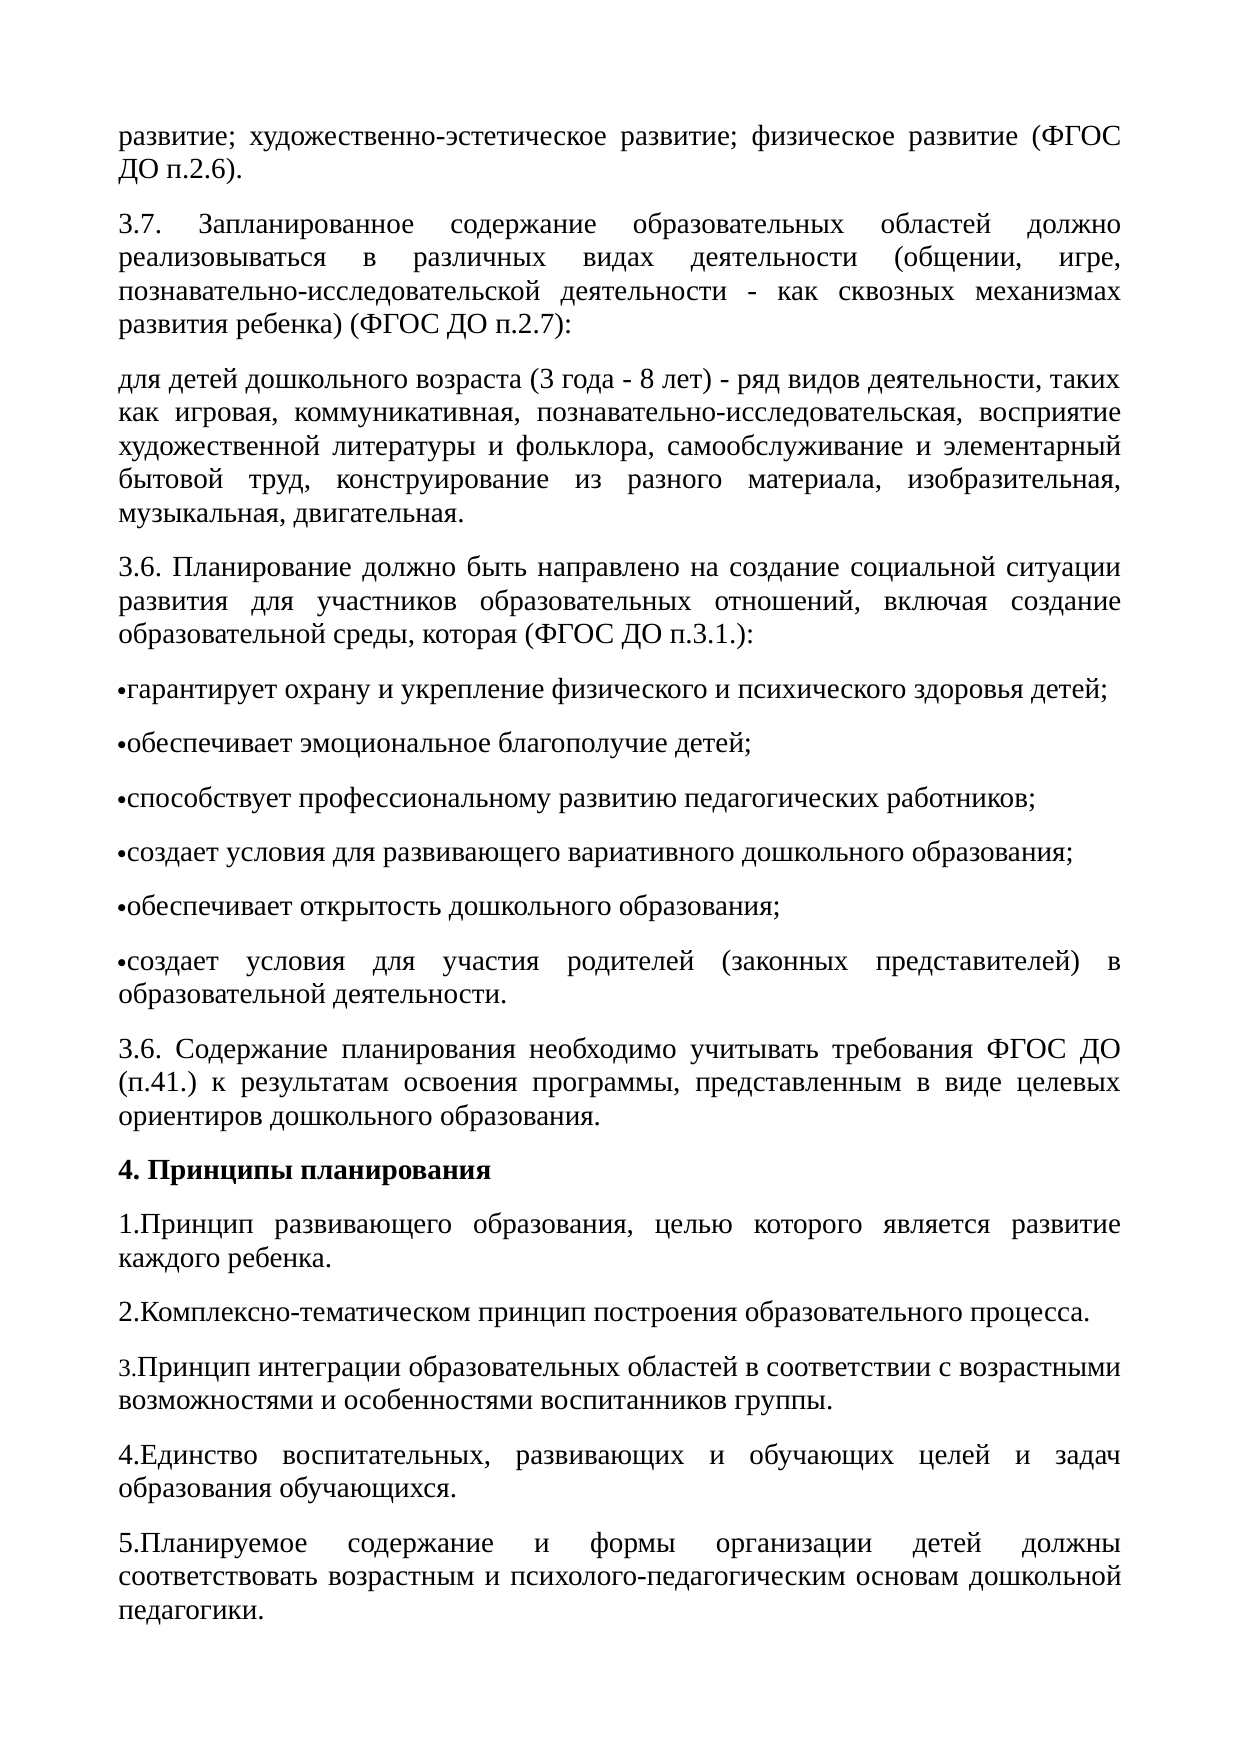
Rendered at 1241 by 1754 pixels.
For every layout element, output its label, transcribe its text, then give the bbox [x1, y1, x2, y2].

list обеспечивает эмоциональное благополучие детей; [118, 725, 1122, 759]
list создает условия для участия родителей (законных представителей) в образовательной деятельности. [118, 943, 1122, 1010]
list обеспечивает открытость дошкольного образования; [118, 888, 1122, 922]
text 4. Принципы планирования [118, 1152, 1122, 1186]
list создает условия для развивающего вариативного дошкольного образования; [118, 834, 1122, 868]
text 3.6. Планирование должно быть направлено на создание социальной ситуации развития для участников образовательных отношений, включая создание образовательной среды, которая (ФГОС ДО п.3.1.): [118, 549, 1122, 650]
text развитие; художественно-эстетическое развитие; физическое развитие (ФГОС ДО п.2.6). [118, 118, 1122, 185]
list Принцип развивающего образования, целью которого является развитие каждого ребенка. [118, 1207, 1122, 1274]
list Планируемое содержание и формы организации детей должны соответствовать возрастным и психолого-педагогическим основам дошкольной педагогики. [118, 1525, 1122, 1625]
list Принцип интеграции образовательных областей в соответствии с возрастными возможностями и особенностями воспитанников группы. [118, 1349, 1122, 1416]
list способствует профессиональному развитию педагогических работников; [118, 780, 1122, 813]
list Комплексно-тематическом принцип построения образовательного процесса. [118, 1294, 1122, 1328]
text для детей дошкольного возраста (3 года - 8 лет) - ряд видов деятельности, таких как игровая, коммуникативная, познавательно-исследовательская, восприятие художественной литературы и фольклора, самообслуживание и элементарный бытовой труд, конструирование из разного материала, изобразительная, музыкальная, двигательная. [118, 361, 1122, 529]
list Единство воспитательных, развивающих и обучающих целей и задач образования обучающихся. [118, 1437, 1122, 1504]
text 3.7. Запланированное содержание образовательных областей должно реализовываться в различных видах деятельности (общении, игре, познавательно-исследовательской деятельности - как сквозных механизмах развития ребенка) (ФГОС ДО п.2.7): [118, 206, 1122, 340]
list гарантирует охрану и укрепление физического и психического здоровья детей; [118, 671, 1122, 704]
text 3.6. Содержание планирования необходимо учитывать требования ФГОС ДО (п.41.) к результатам освоения программы, представленным в виде целевых ориентиров дошкольного образования. [118, 1031, 1122, 1131]
